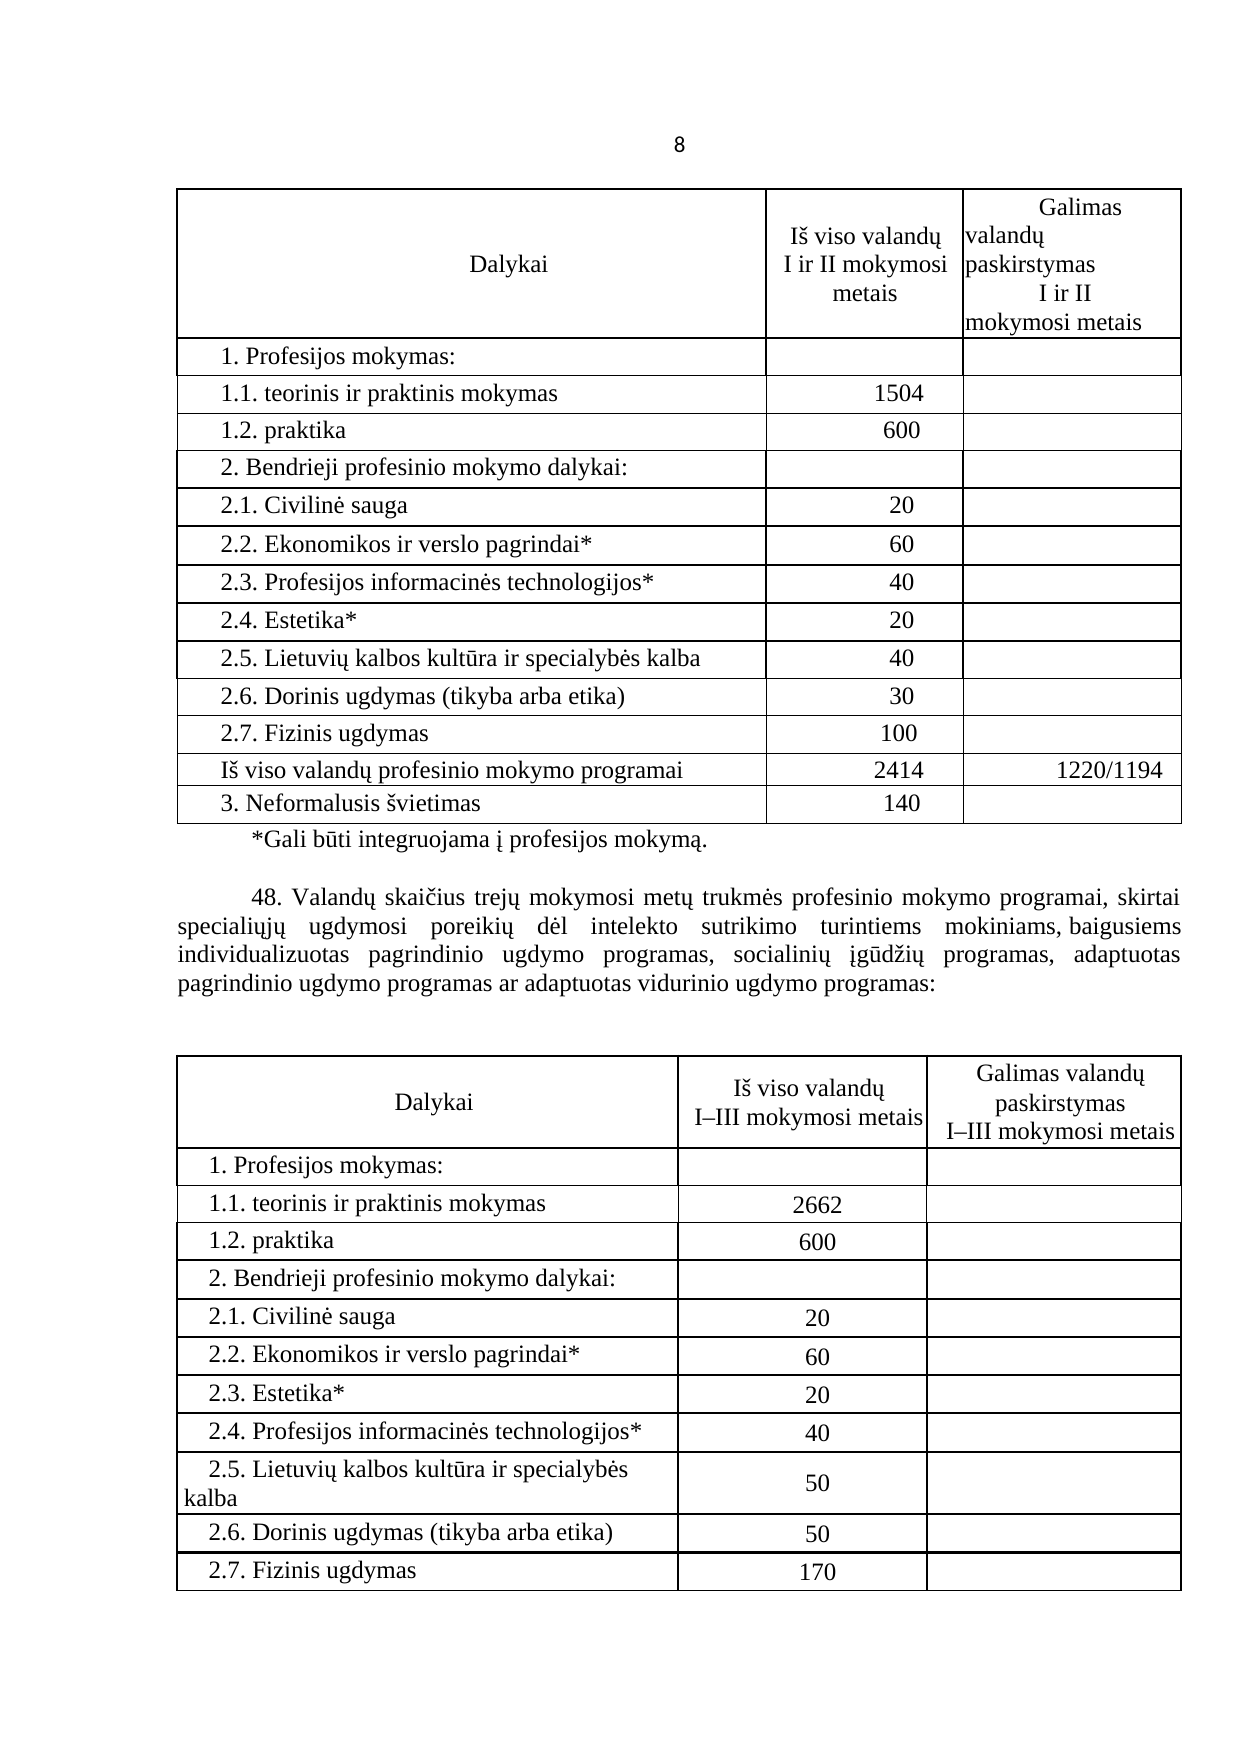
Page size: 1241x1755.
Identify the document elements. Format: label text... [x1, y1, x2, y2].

table_cell 2.6. Dorinis ugdymas (tikyba arba etika) [178, 679, 766, 715]
table_cell 3. Neformalusis švietimas [178, 786, 766, 823]
table_cell [964, 566, 1180, 602]
table_cell 1504 [767, 376, 963, 413]
table_cell 1.1. teorinis ir praktinis mokymas [178, 376, 766, 413]
table_cell [679, 1149, 926, 1185]
table_cell [679, 1261, 926, 1298]
table_cell [767, 451, 962, 487]
table_header Iš viso valandų I–III mokymosi metais [679, 1057, 926, 1147]
table_cell [928, 1453, 1180, 1513]
text 48. Valandų skaičius trejų mokymosi metų trukmės profesinio mokymo programai, skirtai specialiųjų ugdymosi poreikių dėl intelekto sutrikimo turintiems mokiniams, baigusiems individualizuotas pagrindinio ugdymo programas, socialinių įgūdžių programas, adaptuotas pagrindinio ugdymo programas ar adaptuotas vidurinio ugdymo programas: [177, 882, 1181, 997]
table_cell 50 [679, 1453, 926, 1513]
table_cell 100 [767, 716, 963, 752]
table_cell 1220/1194 [964, 754, 1181, 785]
table_cell [928, 1515, 1180, 1551]
table_cell 2.7. Fizinis ugdymas [178, 716, 766, 752]
table_cell 60 [679, 1338, 926, 1374]
table_header Iš viso valandų I ir II mokymosi metais [767, 190, 962, 337]
table_cell 20 [767, 489, 962, 525]
table_cell 2662 [679, 1186, 926, 1222]
table_header Galimas valandų paskirstymas I–III mokymosi metais [928, 1057, 1180, 1147]
table_cell [964, 642, 1180, 678]
table_cell [928, 1300, 1180, 1336]
table_cell 2.3. Estetika* [178, 1376, 677, 1412]
table_cell 2.2. Ekonomikos ir verslo pagrindai* [178, 1338, 677, 1374]
table_cell [964, 414, 1181, 450]
table_cell [964, 679, 1181, 715]
table_cell [964, 339, 1180, 375]
table_cell 2.4. Profesijos informacinės technologijos* [178, 1414, 677, 1451]
table_cell 30 [767, 679, 963, 715]
table_cell 1.2. praktika [178, 414, 766, 450]
table_cell 2.1. Civilinė sauga [178, 1300, 677, 1336]
table_cell 2.6. Dorinis ugdymas (tikyba arba etika) [178, 1515, 677, 1551]
table_header Dalykai [178, 190, 765, 337]
table_cell 40 [767, 642, 962, 678]
table_cell [964, 604, 1180, 640]
table_cell 40 [767, 566, 962, 602]
text *Gali būti integruojama į profesijos mokymą. [177, 824, 1181, 853]
table_cell 2.5. Lietuvių kalbos kultūra ir specialybės kalba [178, 642, 765, 678]
table_cell [928, 1414, 1180, 1451]
table_cell [964, 376, 1181, 413]
table_cell Iš viso valandų profesinio mokymo programai [178, 754, 766, 785]
table_cell 2. Bendrieji profesinio mokymo dalykai: [178, 1261, 677, 1298]
table_cell 50 [679, 1515, 926, 1551]
table_cell [767, 339, 962, 375]
table_cell [964, 716, 1181, 752]
table_cell 170 [679, 1554, 926, 1590]
table_cell 60 [767, 527, 962, 563]
table_cell 1.2. praktika [178, 1223, 677, 1259]
table_cell 600 [767, 414, 963, 450]
table_cell 20 [679, 1376, 926, 1412]
table_header Dalykai [178, 1057, 677, 1147]
table_cell 20 [679, 1300, 926, 1336]
table_cell [928, 1261, 1180, 1298]
table_cell [928, 1338, 1180, 1374]
table_cell 2414 [767, 754, 963, 785]
table_cell 140 [767, 786, 963, 823]
table_cell 1.1. teorinis ir praktinis mokymas [178, 1186, 678, 1222]
table_cell [927, 1186, 1181, 1222]
table_cell 2. Bendrieji profesinio mokymo dalykai: [178, 451, 765, 487]
table_cell 2.1. Civilinė sauga [178, 489, 765, 525]
table_cell 20 [767, 604, 962, 640]
table_cell 2.2. Ekonomikos ir verslo pagrindai* [178, 527, 765, 563]
table_cell [928, 1223, 1180, 1259]
table_cell [964, 527, 1180, 563]
table_cell 1. Profesijos mokymas: [178, 339, 765, 375]
table_cell 600 [679, 1223, 926, 1259]
table_cell [928, 1376, 1180, 1412]
table_cell [928, 1554, 1180, 1590]
table_cell [928, 1149, 1180, 1185]
table_cell 2.3. Profesijos informacinės technologijos* [178, 566, 765, 602]
table_cell [964, 451, 1180, 487]
table_cell 2.7. Fizinis ugdymas [178, 1554, 677, 1590]
table_cell 40 [679, 1414, 926, 1451]
table_cell [964, 489, 1180, 525]
table_cell 2.4. Estetika* [178, 604, 765, 640]
table_header Galimas valandų paskirstymas I ir II mokymosi metais [964, 190, 1180, 337]
table_cell 1. Profesijos mokymas: [178, 1149, 677, 1185]
table_cell 2.5. Lietuvių kalbos kultūra ir specialybės kalba [178, 1453, 677, 1513]
table_cell [964, 786, 1181, 823]
